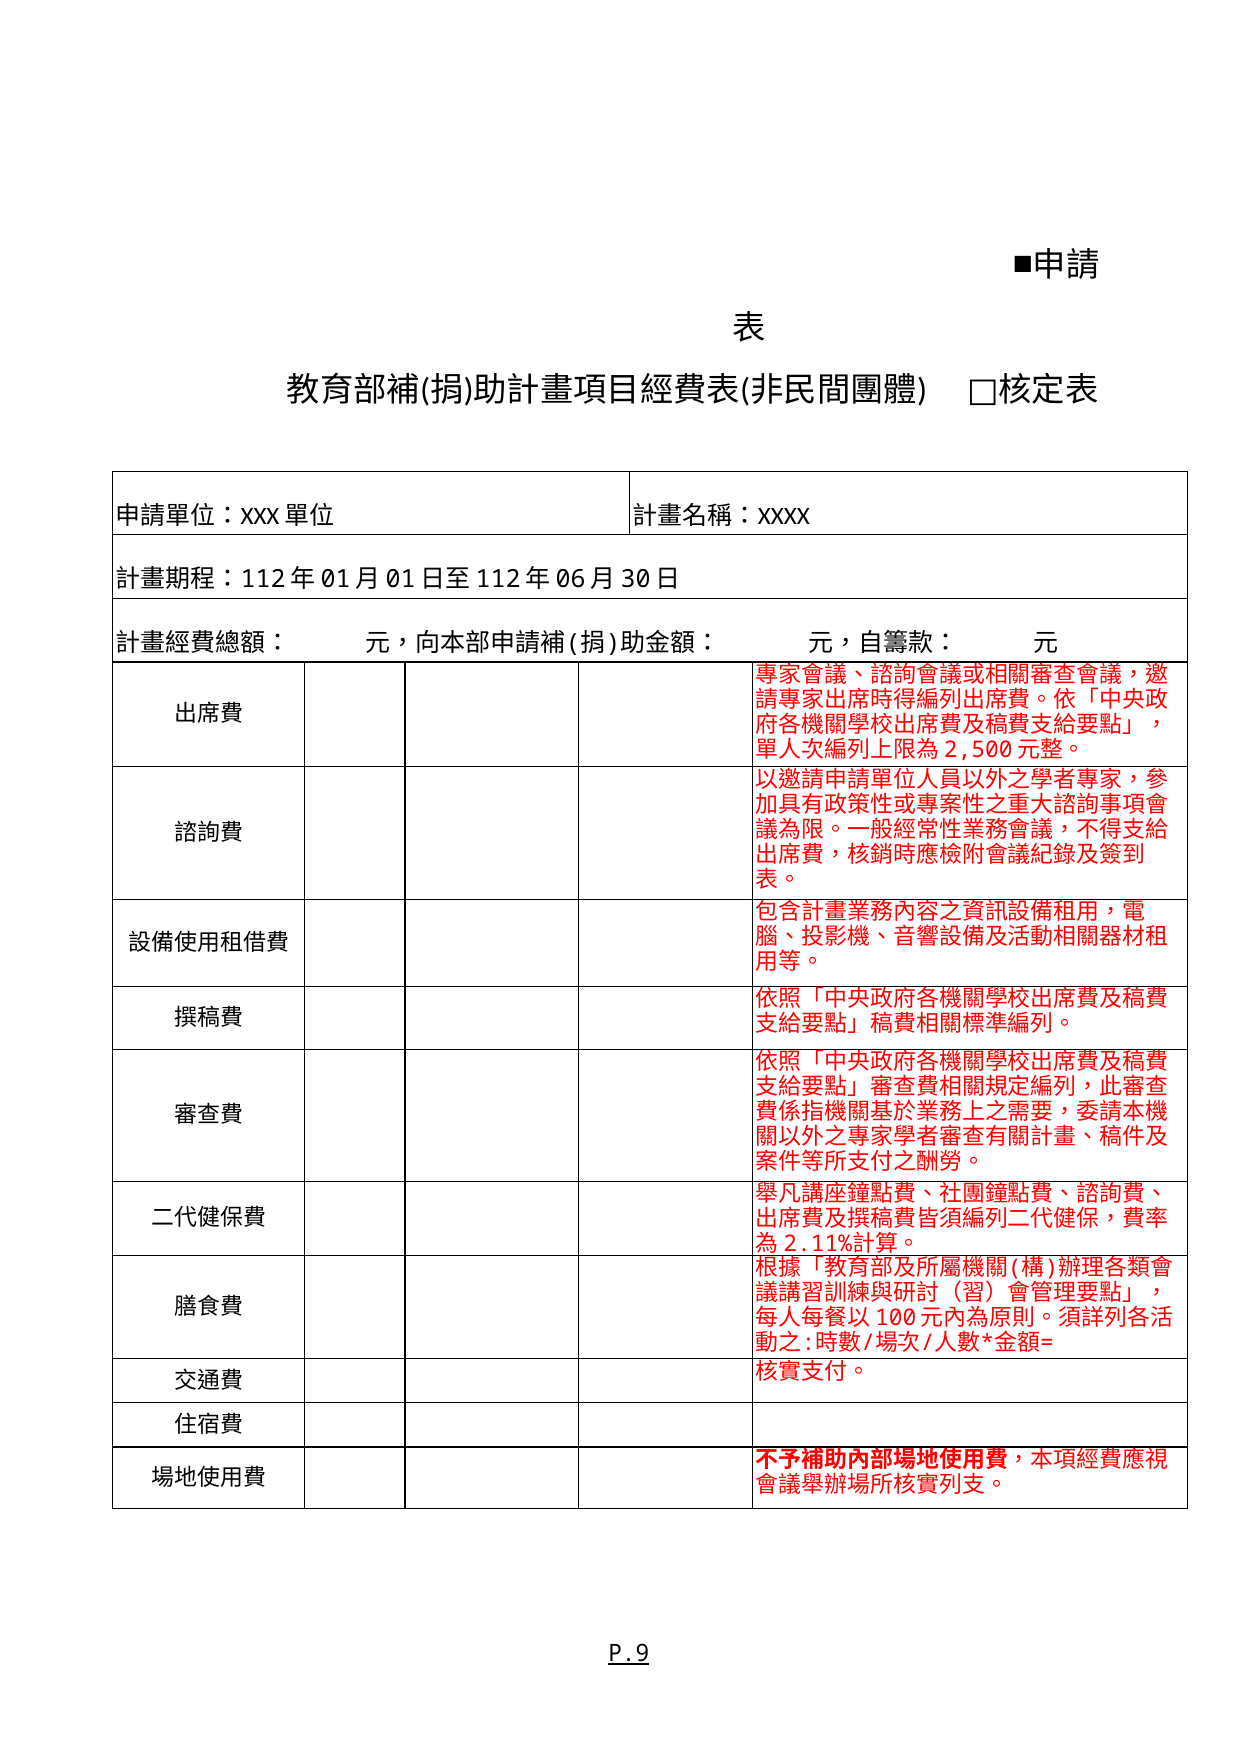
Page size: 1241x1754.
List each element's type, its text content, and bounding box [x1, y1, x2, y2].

table_cell 包含計畫業務內容之資訊設備租用，電腦、投影機、音響設備及活動相關器材租用等。 [753, 900, 1187, 986]
table_header [1104, 221, 1188, 346]
table_cell [527, 408, 730, 471]
table_cell 場地使用費 [113, 1448, 304, 1508]
table_cell [406, 1359, 578, 1402]
table_cell [406, 900, 578, 986]
table_cell [406, 1050, 578, 1181]
table_cell [405, 408, 527, 471]
table_cell [305, 1050, 404, 1181]
table_cell [406, 1256, 578, 1358]
table_cell [406, 1448, 578, 1508]
table_cell 依照「中央政府各機關學校出席費及稿費支給要點」審查費相關規定編列，此審查費係指機關基於業務上之需要，委請本機關以外之專家學者審查有關計畫、稿件及案件等所支付之酬勞。 [753, 1050, 1187, 1181]
table_cell 專家會議、諮詢會議或相關審查會議，邀請專家出席時得編列出席費。依「中央政府各機關學校出席費及稿費支給要點」，單人次編列上限為2,500元整。 [753, 663, 1187, 766]
table_cell 計畫經費總額： 元，向本部申請補(捐)助金額： 元，自籌款： 元 [113, 599, 1187, 661]
table_header [280, 221, 405, 346]
table_cell [305, 900, 404, 986]
table_cell [579, 1182, 752, 1254]
table_cell [305, 663, 404, 766]
table_cell [579, 1359, 752, 1402]
table_cell 申請單位：XXX單位 [113, 472, 629, 534]
table_cell 依照「中央政府各機關學校出席費及稿費支給要點」稿費相關標準編列。 [753, 987, 1187, 1049]
table_cell [406, 663, 578, 766]
table_cell 計畫期程：112年01月01日至112年06月30日 [113, 535, 1187, 598]
table_cell 根據「教育部及所屬機關(構)辦理各類會議講習訓練與研討（習）會管理要點」，每人每餐以100元內為原則。須詳列各活動之:時數/場次/人數*金額= [753, 1256, 1187, 1358]
table_cell [406, 767, 578, 898]
table_cell [305, 1403, 404, 1446]
table_cell [113, 408, 280, 471]
table_cell [579, 1256, 752, 1358]
table_cell [1104, 346, 1188, 408]
table_cell [113, 346, 280, 408]
table_cell 住宿費 [113, 1403, 304, 1446]
table_cell [1104, 408, 1188, 471]
table_cell 教育部補(捐)助計畫項目經費表(非民間團體) □核定表 [280, 346, 1104, 408]
table_cell 不予補助內部場地使用費，本項經費應視會議舉辦場所核實列支。 [753, 1448, 1187, 1508]
table_cell 設備使用租借費 [113, 900, 304, 986]
table_cell [305, 1182, 404, 1254]
table_cell 交通費 [113, 1359, 304, 1402]
table_cell [730, 408, 1104, 471]
table_cell [579, 1050, 752, 1181]
table_cell [579, 767, 752, 898]
table_cell [305, 767, 404, 898]
table_cell [579, 1448, 752, 1508]
table_cell 舉凡講座鐘點費、社團鐘點費、諮詢費、出席費及撰稿費皆須編列二代健保，費率為2.11%計算。 [753, 1182, 1187, 1254]
table_header [527, 221, 730, 346]
table_cell 膳食費 [113, 1256, 304, 1358]
table_cell [280, 408, 405, 471]
table_cell 以邀請申請單位人員以外之學者專家，參加具有政策性或專案性之重大諮詢事項會議為限。一般經常性業務會議，不得支給出席費，核銷時應檢附會議紀錄及簽到表。 [753, 767, 1187, 898]
table_cell [305, 987, 404, 1049]
table_cell [579, 1403, 752, 1446]
table_cell 撰稿費 [113, 987, 304, 1049]
table_cell [579, 663, 752, 766]
table_cell [305, 1256, 404, 1358]
table_cell [579, 900, 752, 986]
table_header [405, 221, 527, 346]
table_cell 計畫名稱：XXXX [630, 472, 1187, 534]
table_cell 出席費 [113, 663, 304, 766]
table_cell [305, 1359, 404, 1402]
table_cell [305, 1448, 404, 1508]
table_header ■申請表 [730, 221, 1104, 346]
table_cell [753, 1403, 1187, 1446]
table_cell [406, 1182, 578, 1254]
table_cell [579, 987, 752, 1049]
table_cell [406, 987, 578, 1049]
table_cell 諮詢費 [113, 767, 304, 898]
table_cell 二代健保費 [113, 1182, 304, 1254]
table_cell 審查費 [113, 1050, 304, 1181]
table_header [113, 221, 280, 346]
table_cell [406, 1403, 578, 1446]
table_cell 核實支付。 [753, 1359, 1187, 1402]
